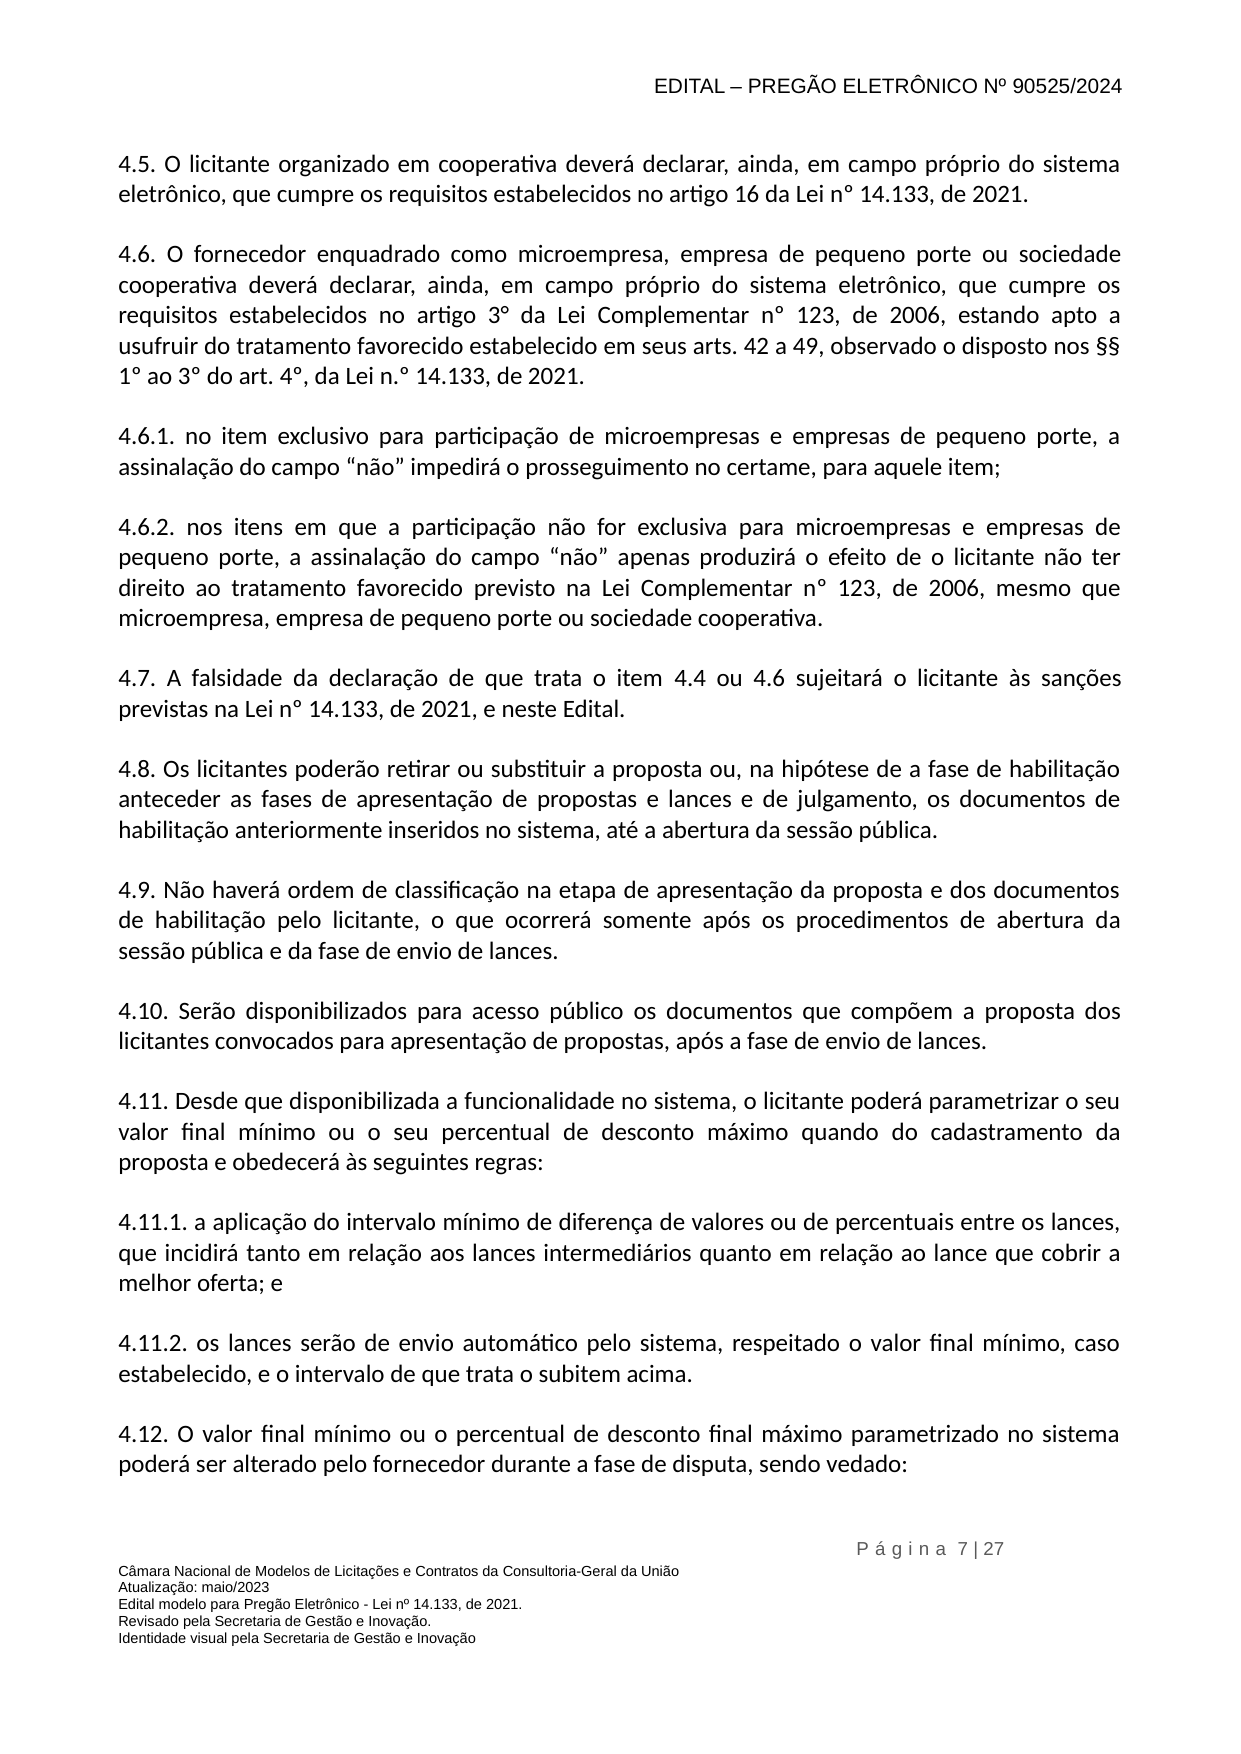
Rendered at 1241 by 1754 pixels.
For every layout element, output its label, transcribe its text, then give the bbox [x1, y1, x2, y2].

text 4.6.1. no item exclusivo para participação de microempresas e empresas de pequeno porte, a assinalação do campo “não” impedirá o prosseguimento no certame, para aquele item; [118, 420, 1122, 481]
text 4.11.1. a aplicação do intervalo mínimo de diferença de valores ou de percentuais entre os lances, que incidirá tanto em relação aos lances intermediários quanto em relação ao lance que cobrir a melhor oferta; e [118, 1207, 1122, 1298]
text 4.12. O valor final mínimo ou o percentual de desconto final máximo parametrizado no sistema poderá ser alterado pelo fornecedor durante a fase de disputa, sendo vedado: [118, 1418, 1122, 1479]
text 4.7. A falsidade da declaração de que trata o item 4.4 ou 4.6 sujeitará o licitante às sanções previstas na Lei nº 14.133, de 2021, e neste Edital. [118, 662, 1122, 723]
text 4.5. O licitante organizado em cooperativa deverá declarar, ainda, em campo próprio do sistema eletrônico, que cumpre os requisitos estabelecidos no artigo 16 da Lei nº 14.133, de 2021. [118, 148, 1122, 209]
text 4.11.2. os lances serão de envio automático pelo sistema, respeitado o valor final mínimo, caso estabelecido, e o intervalo de que trata o subitem acima. [118, 1328, 1122, 1389]
text 4.6.2. nos itens em que a participação não for exclusiva para microempresas e empresas de pequeno porte, a assinalação do campo “não” apenas produzirá o efeito de o licitante não ter direito ao tratamento favorecido previsto na Lei Complementar nº 123, de 2006, mesmo que microempresa, empresa de pequeno porte ou sociedade cooperativa. [118, 511, 1122, 633]
text 4.10. Serão disponibilizados para acesso público os documentos que compõem a proposta dos licitantes convocados para apresentação de propostas, após a fase de envio de lances. [118, 995, 1122, 1056]
text 4.9. Não haverá ordem de classificação na etapa de apresentação da proposta e dos documentos de habilitação pelo licitante, o que ocorrerá somente após os procedimentos de abertura da sessão pública e da fase de envio de lances. [118, 874, 1122, 966]
text 4.6. O fornecedor enquadrado como microempresa, empresa de pequeno porte ou sociedade cooperativa deverá declarar, ainda, em campo próprio do sistema eletrônico, que cumpre os requisitos estabelecidos no artigo 3° da Lei Complementar nº 123, de 2006, estando apto a usufruir do tratamento favorecido estabelecido em seus arts. 42 a 49, observado o disposto nos §§ 1º ao 3º do art. 4º, da Lei n.º 14.133, de 2021. [118, 238, 1122, 391]
text 4.11. Desde que disponibilizada a funcionalidade no sistema, o licitante poderá parametrizar o seu valor final mínimo ou o seu percentual de desconto máximo quando do cadastramento da proposta e obedecerá às seguintes regras: [118, 1086, 1122, 1177]
text 4.8. Os licitantes poderão retirar ou substituir a proposta ou, na hipótese de a fase de habilitação anteceder as fases de apresentação de propostas e lances e de julgamento, os documentos de habilitação anteriormente inseridos no sistema, até a abertura da sessão pública. [118, 753, 1122, 844]
